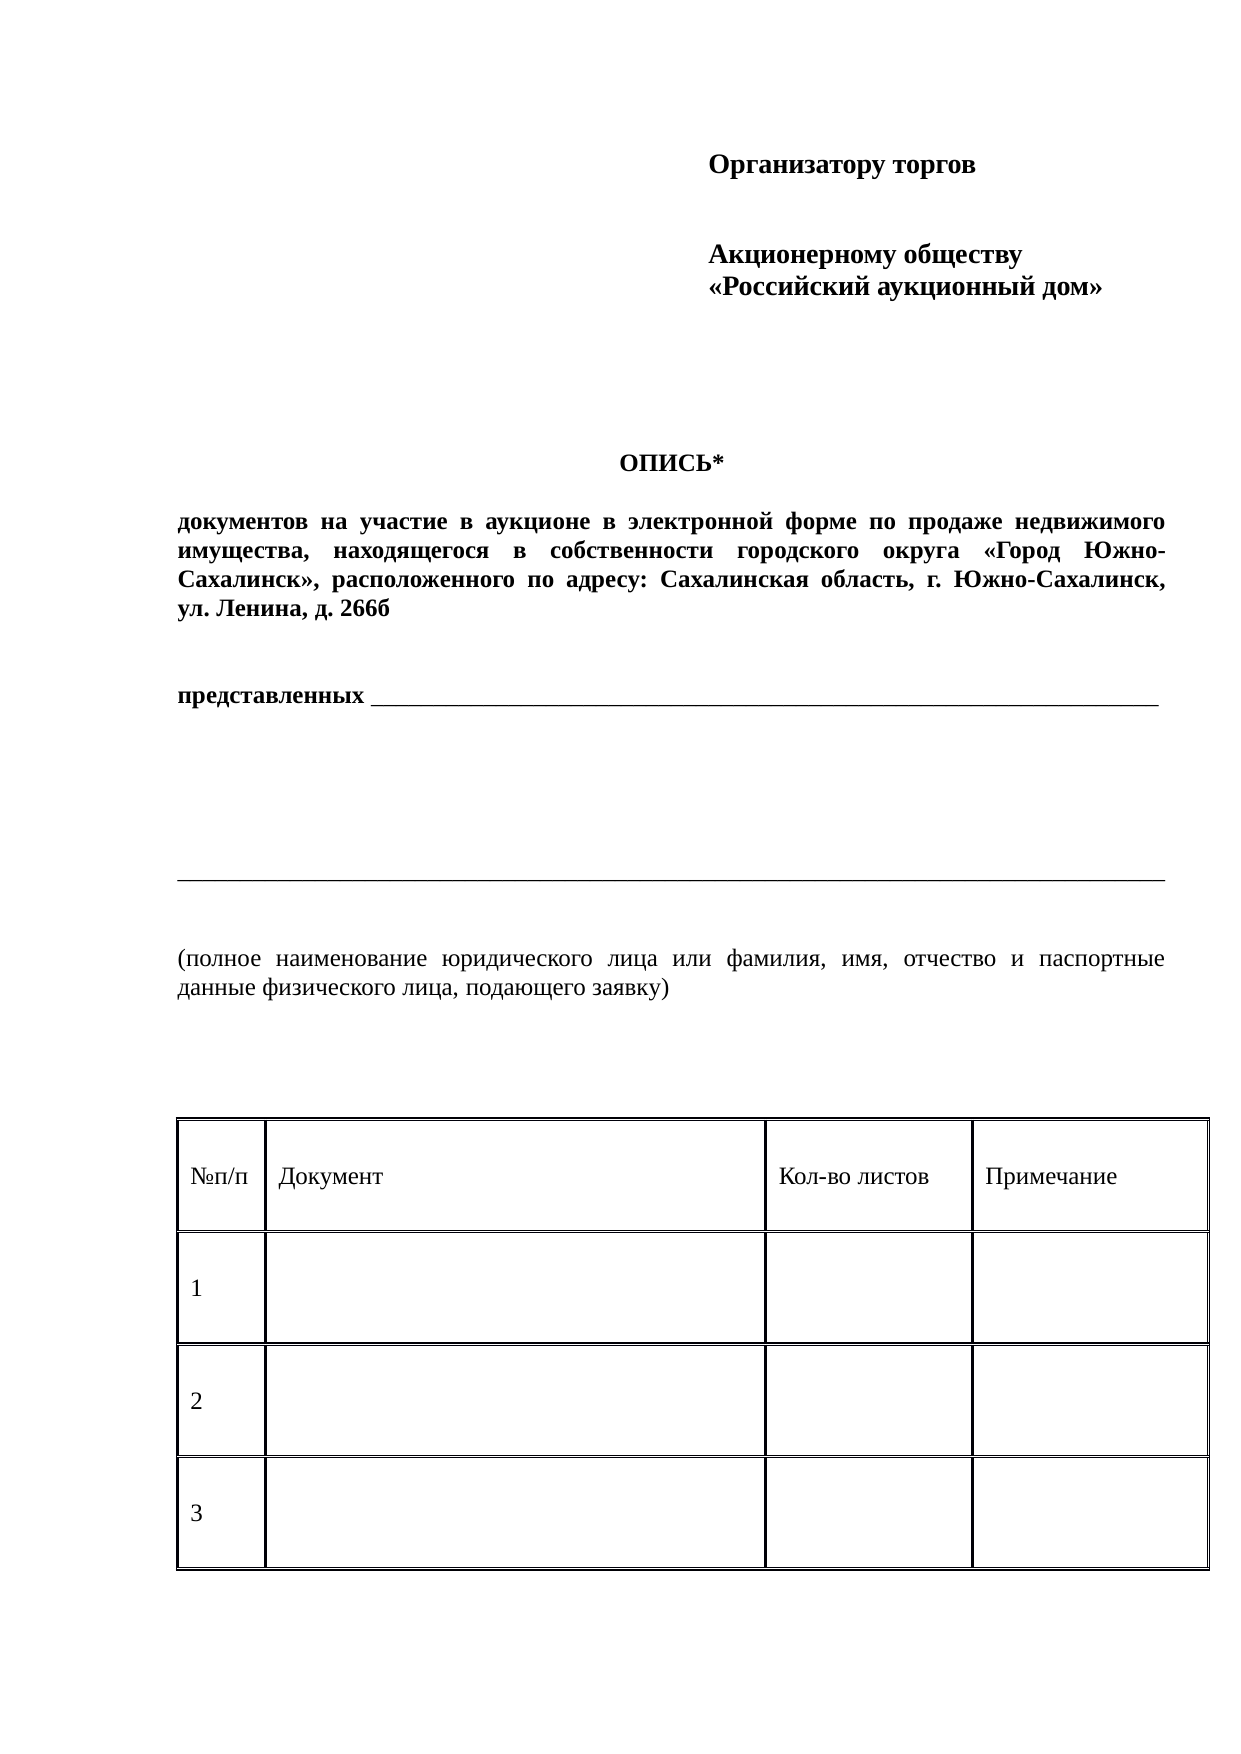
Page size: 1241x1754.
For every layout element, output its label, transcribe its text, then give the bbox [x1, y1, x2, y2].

table_cell [767, 1233, 971, 1342]
table_cell 2 [179, 1346, 264, 1455]
table_cell [974, 1458, 1207, 1567]
table_header №п/п [179, 1121, 264, 1230]
table_cell [767, 1458, 971, 1567]
table_cell [767, 1346, 971, 1455]
table_header Кол-во листов [767, 1121, 971, 1230]
table_cell [267, 1346, 764, 1455]
text представленных _______________________________________________________________ [177, 680, 1167, 709]
table_header Документ [267, 1121, 764, 1230]
table_cell [974, 1346, 1207, 1455]
table_cell [267, 1233, 764, 1342]
text Организатору торгов [708, 147, 1167, 179]
text ОПИСЬ* [177, 448, 1167, 477]
table_cell 1 [179, 1233, 264, 1342]
text _______________________________________________________________________________ [177, 855, 1167, 884]
table_cell [267, 1458, 764, 1567]
text Акционерному обществу «Российский аукционный дом» [708, 238, 1167, 302]
table_cell [974, 1233, 1207, 1342]
table_header Примечание [974, 1121, 1207, 1230]
text (полное наименование юридического лица или фамилия, имя, отчество и паспортные данные физического лица, подающего заявку) [177, 942, 1167, 1001]
table_cell 3 [179, 1458, 264, 1567]
text документов на участие в аукционе в электронной форме по продаже недвижимого имущества, находящегося в собственности городского округа «Город Южно-Сахалинск», расположенного по адресу: Сахалинская область, г. Южно-Сахалинск, ул. Ленина, д. 266б [177, 506, 1167, 622]
